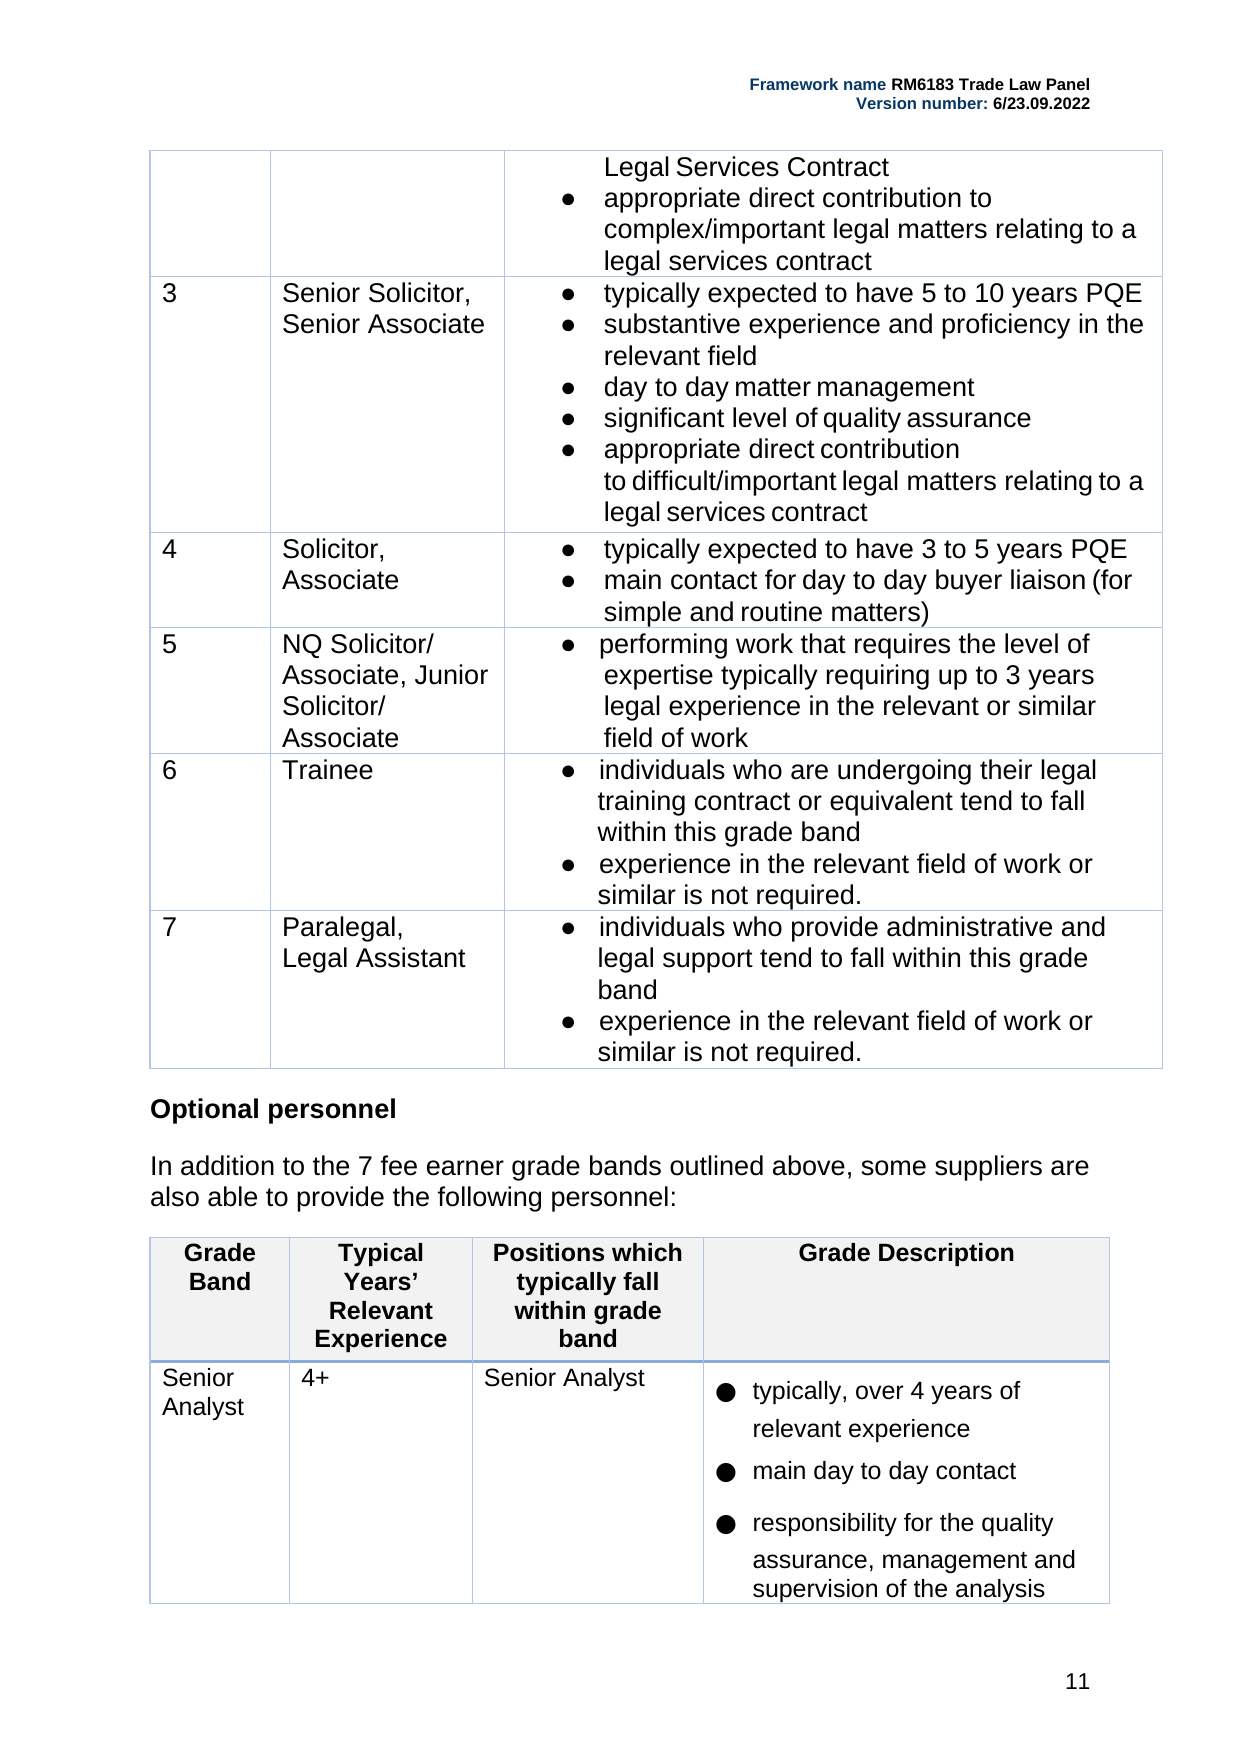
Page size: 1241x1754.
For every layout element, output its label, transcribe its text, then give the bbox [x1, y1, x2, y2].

table_cell Solicitor, Associate [271, 533, 504, 627]
table_cell 6 [151, 754, 270, 910]
table_header Grade Description [704, 1238, 1109, 1360]
table_cell 5 [151, 628, 270, 753]
table_header Grade Band [151, 1238, 289, 1360]
table_cell 7 [151, 911, 270, 1067]
table_cell ● typically expected to have 3 to 5 years PQE ● main contact for day to day buyer liaison (for simple and routine matters) [505, 533, 1162, 627]
table_cell [271, 151, 504, 276]
table_header Typical Years’ Relevant Experience [290, 1238, 472, 1360]
table_cell 4 [151, 533, 270, 627]
text Optional personnel [150, 1093, 1090, 1125]
table_cell Legal Services Contract ● appropriate direct contribution to complex/important legal matters relating to a legal services contract [505, 151, 1162, 276]
table_cell ● individuals who provide administrative and legal support tend to fall within this grade band ● experience in the relevant field of work or similar is not required. [505, 911, 1162, 1067]
table_cell Trainee [271, 754, 504, 910]
table_cell Senior Solicitor, Senior Associate [271, 277, 504, 532]
table_cell Paralegal, Legal Assistant [271, 911, 504, 1067]
text In addition to the 7 fee earner grade bands outlined above, some suppliers are also able to provide the following personnel: [150, 1150, 1090, 1212]
table_cell [151, 151, 270, 276]
table_cell Senior Analyst [473, 1363, 703, 1603]
table_header Positions which typically fall within grade band [473, 1238, 703, 1360]
table_cell Senior Analyst [151, 1363, 289, 1603]
table_cell ● performing work that requires the level of expertise typically requiring up to 3 years legal experience in the relevant or similar field of work [505, 628, 1162, 753]
table_cell 4+ [290, 1363, 472, 1603]
table_cell ● individuals who are undergoing their legal training contract or equivalent tend to fall within this grade band ● experience in the relevant field of work or similar is not required. [505, 754, 1162, 910]
table_cell ● typically expected to have 5 to 10 years PQE ● substantive experience and proficiency in the relevant field ● day to day matter management ● significant level of quality assurance ● appropriate direct contribution to difficult/important legal matters relating to a legal services contract [505, 277, 1162, 532]
table_cell typically, over 4 years of relevant experience main day to day contact responsibility for the quality assurance, management and supervision of the analysis proven track record of providing analysis in support of legal arguments and in trade disputes, or in other similar environments, would be desirable [704, 1363, 1109, 1603]
table_cell NQ Solicitor/ Associate, Junior Solicitor/ Associate [271, 628, 504, 753]
table_cell 3 [151, 277, 270, 532]
